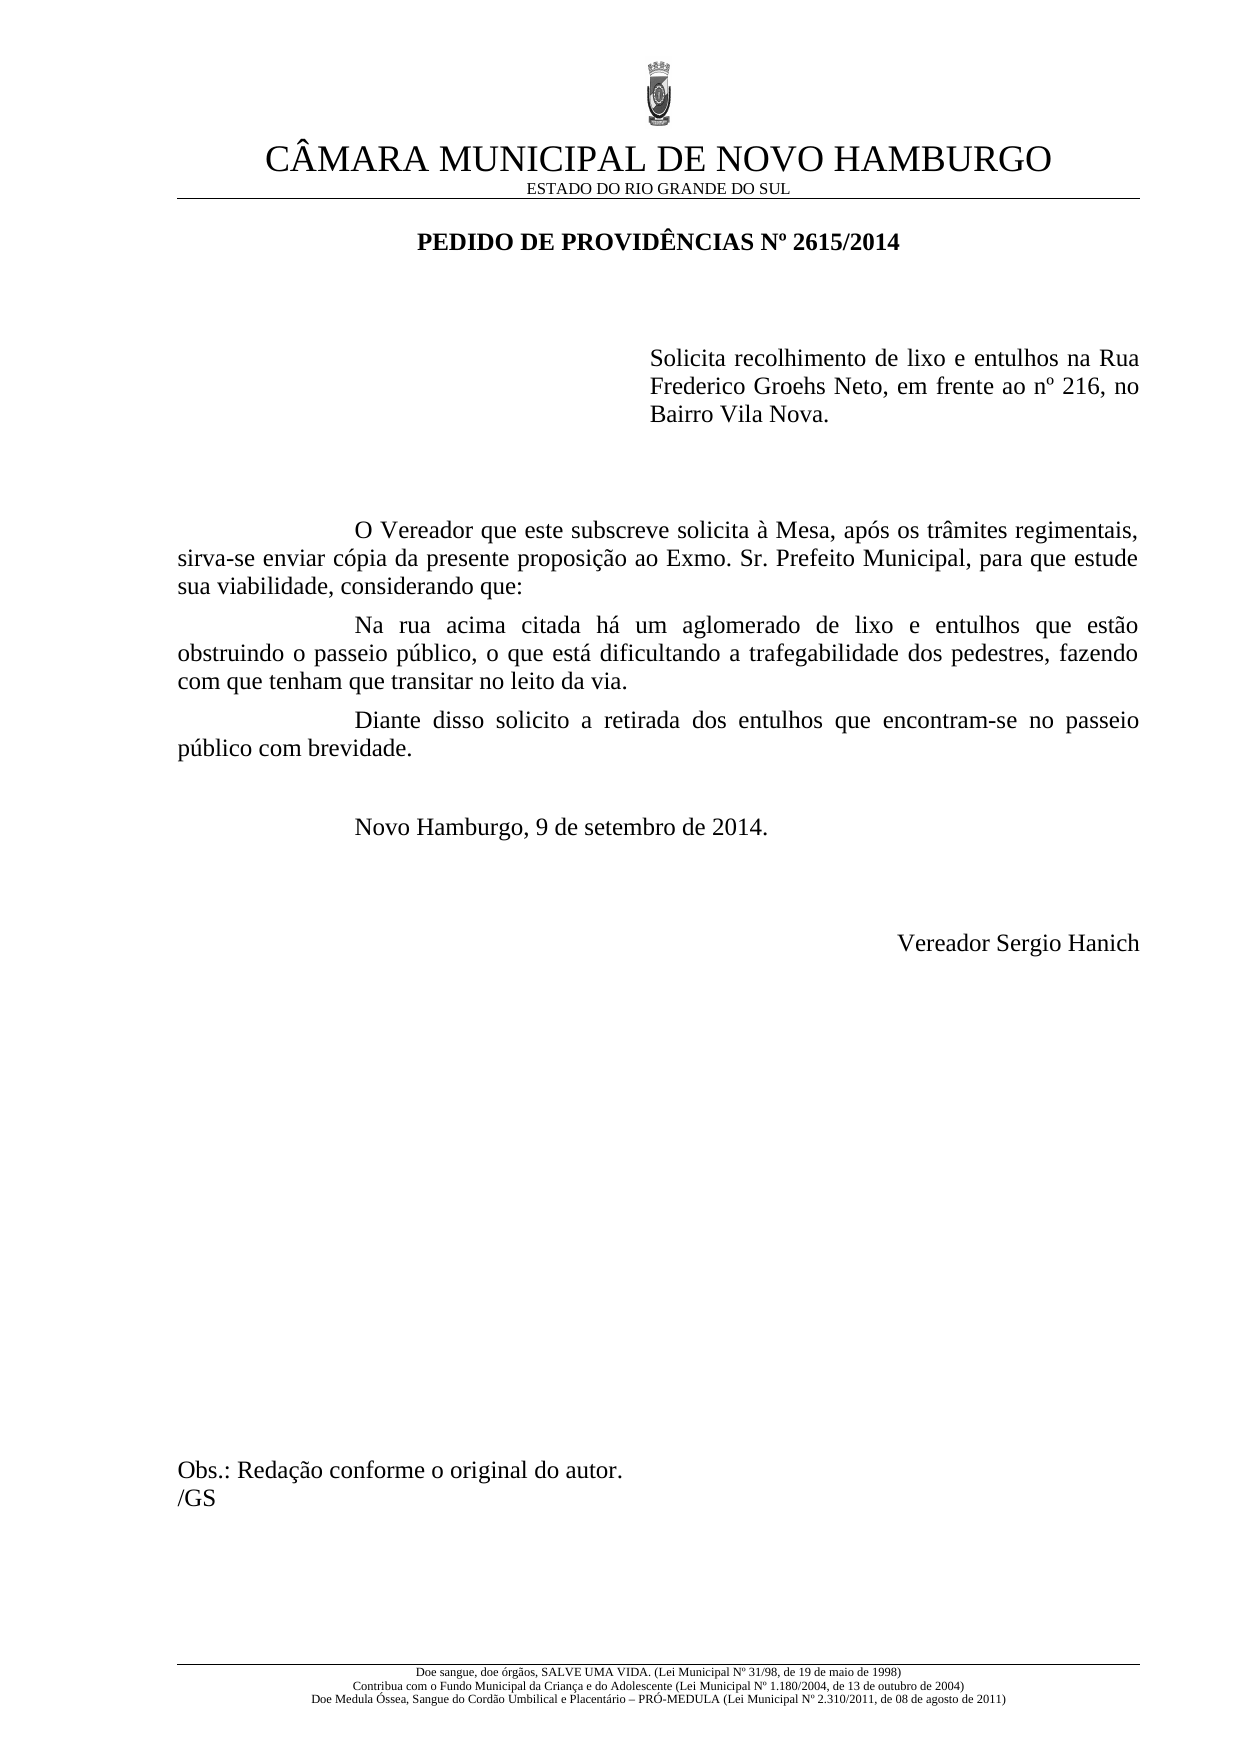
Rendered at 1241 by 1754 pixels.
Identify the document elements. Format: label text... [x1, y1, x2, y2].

text Vereador Sergio Hanich [768, 929, 1140, 957]
text Novo Hamburgo, 9 de setembro de 2014. [177, 813, 1140, 841]
text /GS [177, 1484, 1140, 1511]
text Solicita recolhimento de lixo e entulhos na Rua Frederico Groehs Neto, em frente ao nº 216, no Bairro Vila Nova. [649, 344, 1140, 428]
text PEDIDO DE PROVIDÊNCIAS Nº 2615/2014 [177, 228, 1140, 256]
text Na rua acima citada há um aglomerado de lixo e entulhos que estão obstruindo o passeio público, o que está dificultando a trafegabilidade dos pedestres, fazendo com que tenham que transitar no leito da via. [177, 611, 1140, 694]
text Obs.: Redação conforme o original do autor. [177, 1456, 1140, 1484]
text Diante disso solicito a retirada dos entulhos que encontram-se no passeio público com brevidade. [177, 706, 1140, 762]
text O Vereador que este subscreve solicita à Mesa, após os trâmites regimentais, sirva-se enviar cópia da presente proposição ao Exmo. Sr. Prefeito Municipal, para que estude sua viabilidade, considerando que: [177, 516, 1140, 599]
